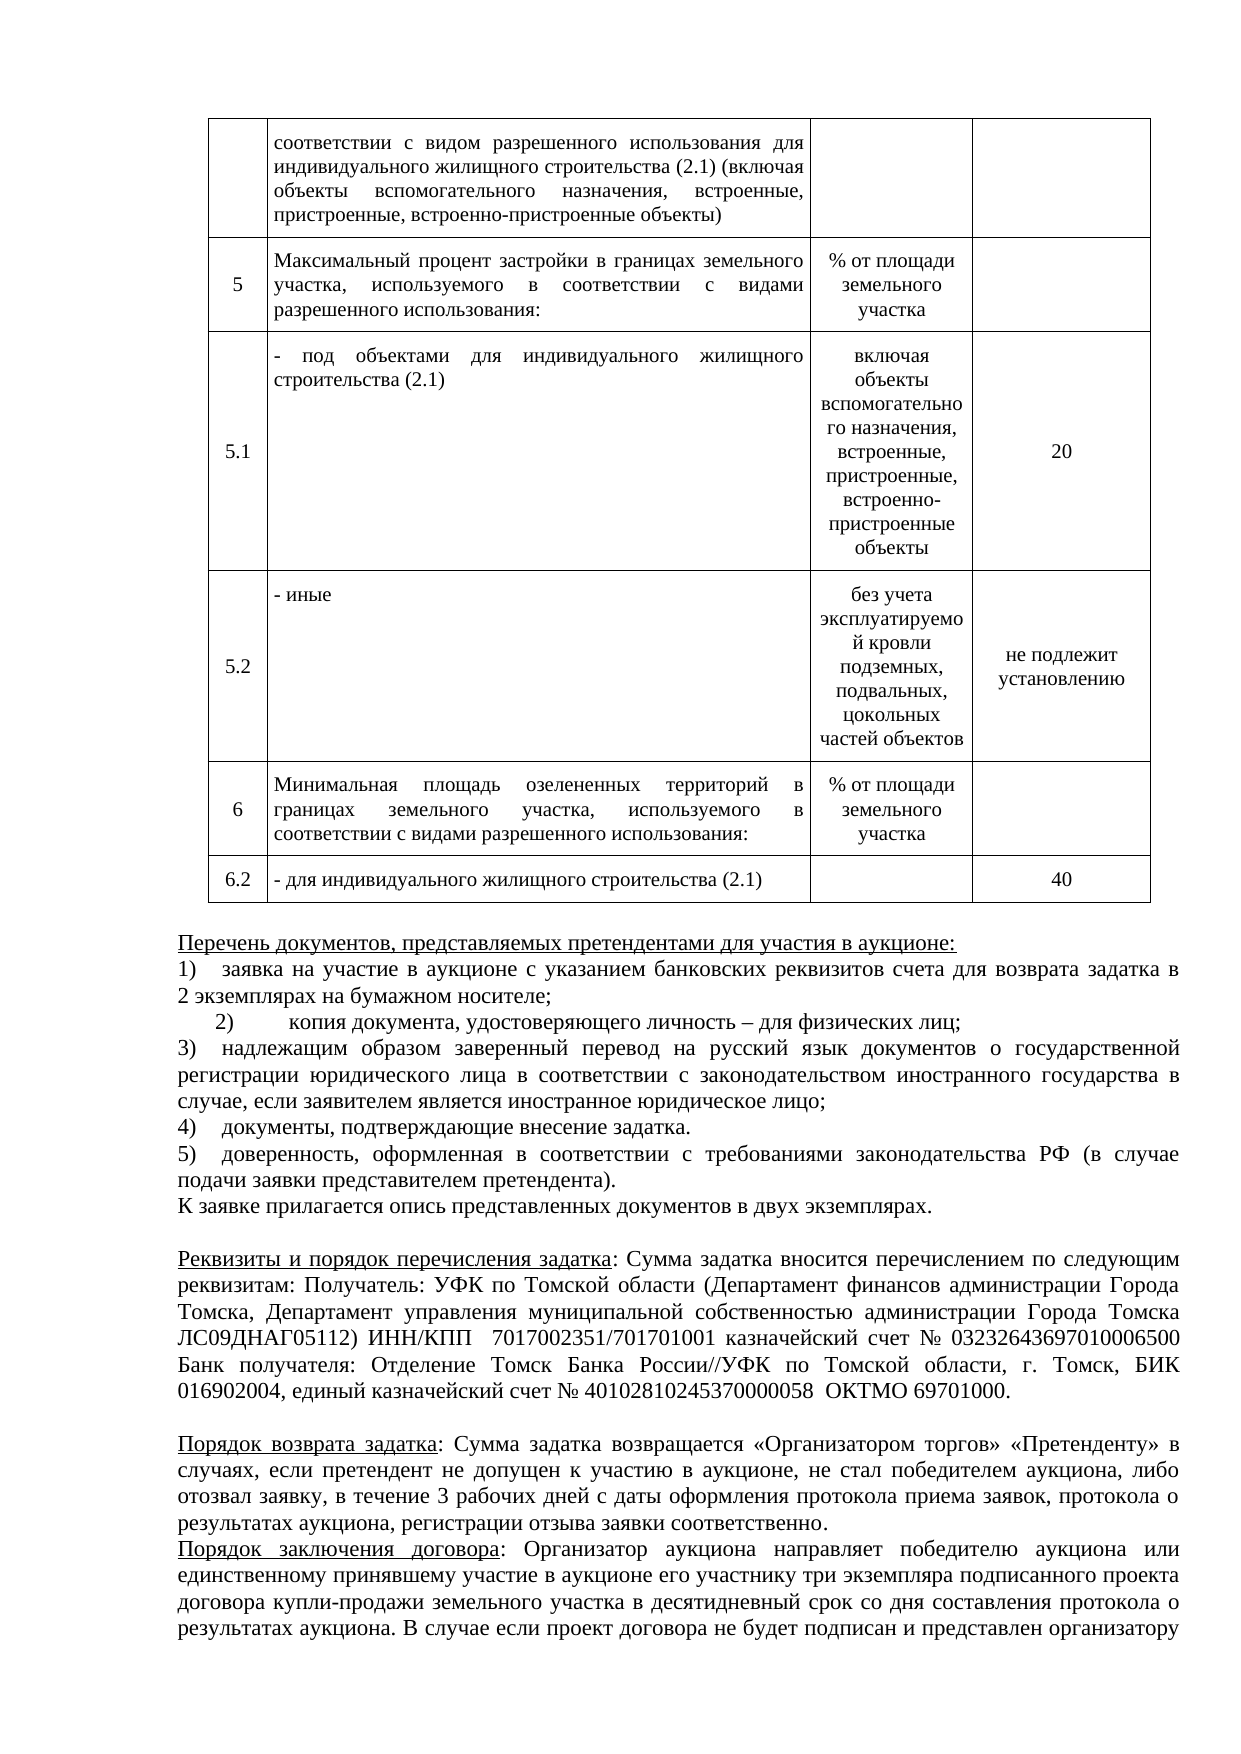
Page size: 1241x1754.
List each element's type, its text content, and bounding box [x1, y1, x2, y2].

list документы, подтверждающие внесение задатка. [177, 1113, 1181, 1140]
list заявка на участие в аукционе с указанием банковских реквизитов счета для возврата задатка в 2 экземплярах на бумажном носителе; [177, 955, 1181, 1008]
table_cell Максимальный процент застройки в границах земельного участка, используемого в соответствии с видами разрешенного использования: [268, 238, 810, 331]
table_cell [811, 856, 972, 902]
list копия документа, удостоверяющего личность – для физических лиц; [215, 1008, 1181, 1034]
table_cell 6 [209, 762, 267, 855]
text Реквизиты и порядок перечисления задатка: Сумма задатка вносится перечислением по следующим реквизитам: Получатель: УФК по Томской области (Департамент финансов администрации Города Томска, Департамент управления муниципальной собственностью администрации Города Томска ЛС09ДНАГ05112) ИНН/КПП 7017002351/701701001 казначейский счет № 03232643697010006500 Банк получателя: Отделение Томск Банка России//УФК по Томской области, г. Томск, БИК 016902004, единый казначейский счет № 40102810245370000058 ОКТМО 69701000. [177, 1245, 1181, 1403]
list доверенность, оформленная в соответствии с требованиями законодательства РФ (в случае подачи заявки представителем претендента). [177, 1140, 1181, 1192]
table_cell 5 [209, 238, 267, 331]
table_cell 5.2 [209, 571, 267, 761]
table_cell [811, 119, 972, 237]
table_cell [973, 119, 1150, 237]
table_cell % от площади земельного участка [811, 238, 972, 331]
table_cell [209, 119, 267, 237]
table_cell 20 [973, 332, 1150, 570]
table_cell соответствии с видом разрешенного использования для индивидуального жилищного строительства (2.1) (включая объекты вспомогательного назначения, встроенные, пристроенные, встроенно-пристроенные объекты) [268, 119, 810, 237]
table_cell без учета эксплуатируемой кровли подземных, подвальных, цокольных частей объектов [811, 571, 972, 761]
table_cell [973, 762, 1150, 855]
table_cell не подлежит установлению [973, 571, 1150, 761]
table_cell - для индивидуального жилищного строительства (2.1) [268, 856, 810, 902]
table_cell включая объекты вспомогательного назначения, встроенные, пристроенные, встроенно-пристроенные объекты [811, 332, 972, 570]
text Порядок возврата задатка: Сумма задатка возвращается «Организатором торгов» «Претенденту» в случаях, если претендент не допущен к участию в аукционе, не стал победителем аукциона, либо отозвал заявку, в течение 3 рабочих дней с даты оформления протокола приема заявок, протокола о результатах аукциона, регистрации отзыва заявки соответственно. [177, 1430, 1181, 1535]
table_cell [973, 238, 1150, 331]
table_cell - под объектами для индивидуального жилищного строительства (2.1) [268, 332, 810, 570]
list надлежащим образом заверенный перевод на русский язык документов о государственной регистрации юридического лица в соответствии с законодательством иностранного государства в случае, если заявителем является иностранное юридическое лицо; [177, 1034, 1181, 1113]
table_cell 5.1 [209, 332, 267, 570]
table_cell 6.2 [209, 856, 267, 902]
text Перечень документов, представляемых претендентами для участия в аукционе: [177, 929, 1181, 955]
table_cell Минимальная площадь озелененных территорий в границах земельного участка, используемого в соответствии с видами разрешенного использования: [268, 762, 810, 855]
table_cell 40 [973, 856, 1150, 902]
table_cell % от площади земельного участка [811, 762, 972, 855]
text Порядок заключения договора: Организатор аукциона направляет победителю аукциона или единственному принявшему участие в аукционе его участнику три экземпляра подписанного проекта договора купли-продажи земельного участка в десятидневный срок со дня составления протокола о результатах аукциона. В случае если проект договора не будет подписан и представлен организатору [177, 1535, 1181, 1641]
table_cell - иные [268, 571, 810, 761]
text К заявке прилагается опись представленных документов в двух экземплярах. [177, 1192, 1181, 1219]
